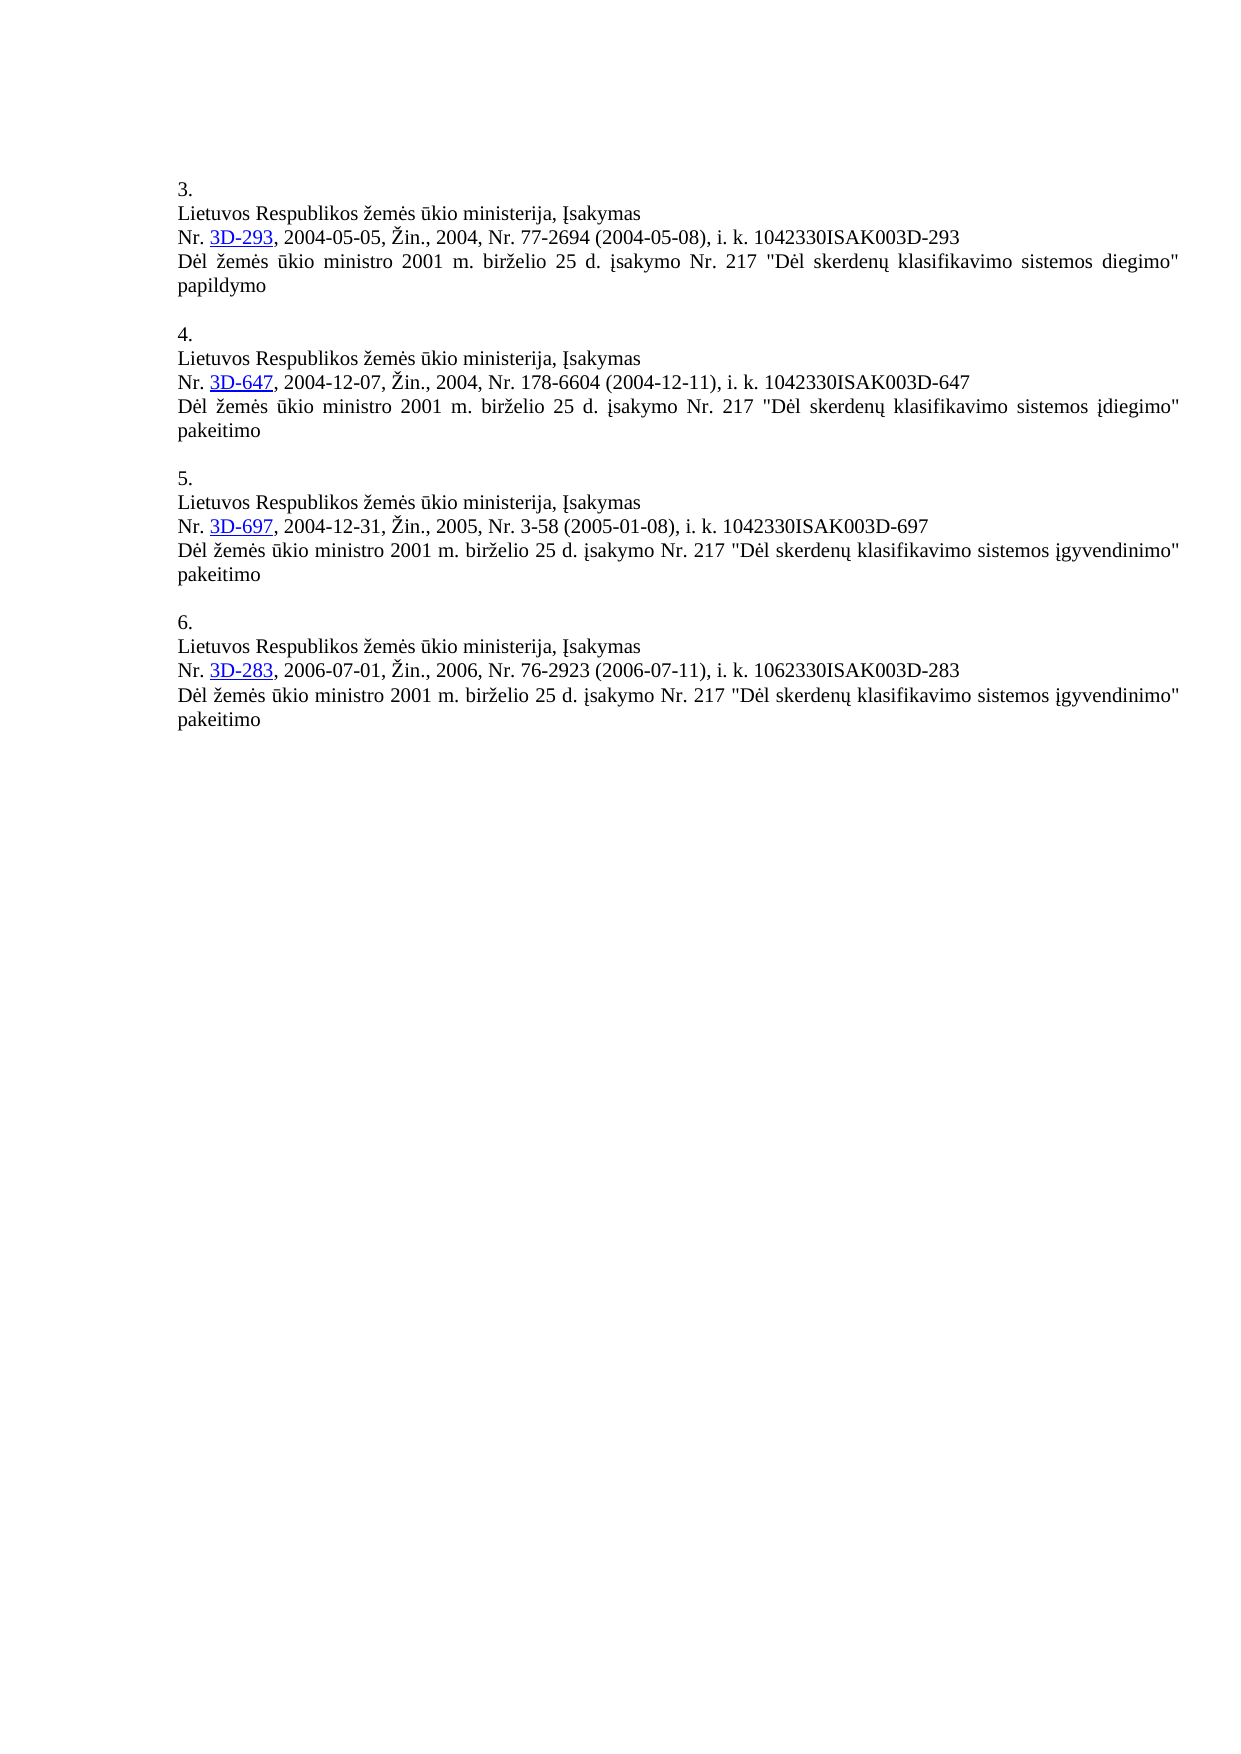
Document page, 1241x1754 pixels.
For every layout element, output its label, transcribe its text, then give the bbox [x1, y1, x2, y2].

text Nr. 3D-647, 2004-12-07, Žin., 2004, Nr. 178-6604 (2004-12-11), i. k. 1042330ISAK003D-647 [177, 370, 1181, 394]
text Dėl žemės ūkio ministro 2001 m. birželio 25 d. įsakymo Nr. 217 "Dėl skerdenų klasifikavimo sistemos įgyvendinimo" pakeitimo [177, 682, 1181, 731]
text Lietuvos Respublikos žemės ūkio ministerija, Įsakymas [177, 201, 1181, 225]
text Lietuvos Respublikos žemės ūkio ministerija, Įsakymas [177, 490, 1181, 514]
text Dėl žemės ūkio ministro 2001 m. birželio 25 d. įsakymo Nr. 217 "Dėl skerdenų klasifikavimo sistemos įgyvendinimo" pakeitimo [177, 538, 1181, 586]
text 4. [177, 322, 1181, 346]
text 6. [177, 610, 1181, 634]
text 3. [177, 177, 1181, 201]
text Lietuvos Respublikos žemės ūkio ministerija, Įsakymas [177, 346, 1181, 370]
text Nr. 3D-283, 2006-07-01, Žin., 2006, Nr. 76-2923 (2006-07-11), i. k. 1062330ISAK003D-283 [177, 658, 1181, 682]
text Dėl žemės ūkio ministro 2001 m. birželio 25 d. įsakymo Nr. 217 "Dėl skerdenų klasifikavimo sistemos diegimo" papildymo [177, 249, 1181, 297]
text Nr. 3D-293, 2004-05-05, Žin., 2004, Nr. 77-2694 (2004-05-08), i. k. 1042330ISAK003D-293 [177, 225, 1181, 249]
text Lietuvos Respublikos žemės ūkio ministerija, Įsakymas [177, 634, 1181, 658]
text Dėl žemės ūkio ministro 2001 m. birželio 25 d. įsakymo Nr. 217 "Dėl skerdenų klasifikavimo sistemos įdiegimo" pakeitimo [177, 394, 1181, 442]
text Nr. 3D-697, 2004-12-31, Žin., 2005, Nr. 3-58 (2005-01-08), i. k. 1042330ISAK003D-697 [177, 514, 1181, 538]
text 5. [177, 466, 1181, 490]
